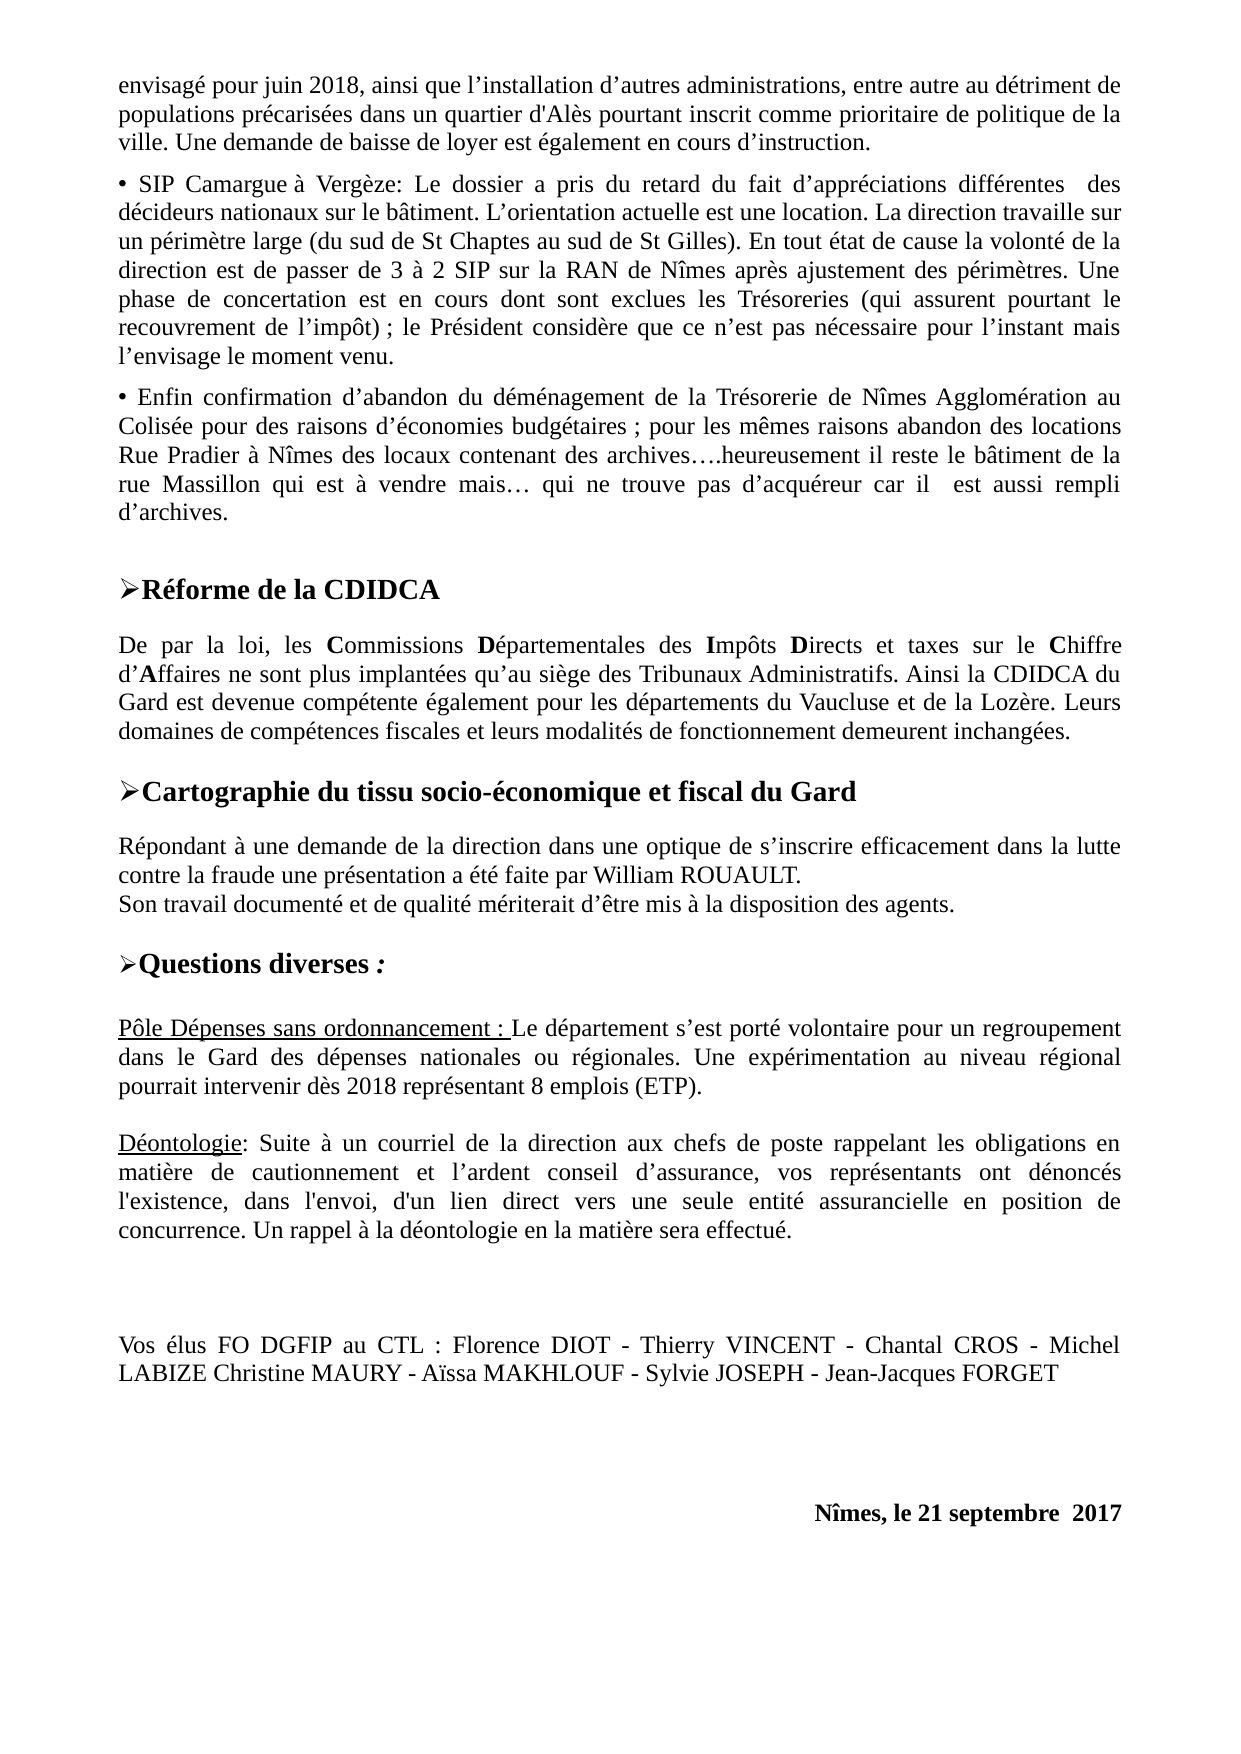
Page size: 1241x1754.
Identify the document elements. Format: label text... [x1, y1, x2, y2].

list Enfin confirmation d’abandon du déménagement de la Trésorerie de Nîmes Agglomération au Colisée pour des raisons d’économies budgétaires ; pour les mêmes raisons abandon des locations Rue Pradier à Nîmes des locaux contenant des archives….heureusement il reste le bâtiment de la rue Massillon qui est à vendre mais… qui ne trouve pas d’acquéreur car il est aussi rempli d’archives. [118, 382, 1122, 526]
text Répondant à une demande de la direction dans une optique de s’inscrire efficacement dans la lutte contre la fraude une présentation a été faite par William ROUAULT. [118, 831, 1122, 889]
text Vos élus FO DGFIP au CTL : Florence DIOT - Thierry VINCENT - Chantal CROS - Michel LABIZE Christine MAURY - Aïssa MAKHLOUF - Sylvie JOSEPH - Jean-Jacques FORGET [118, 1330, 1122, 1387]
text De par la loi, les Commissions Départementales des Impôts Directs et taxes sur le Chiffre d’Affaires ne sont plus implantées qu’au siège des Tribunaux Administratifs. Ainsi la CDIDCA du Gard est devenue compétente également pour les départements du Vaucluse et de la Lozère. Leurs domaines de compétences fiscales et leurs modalités de fonctionnement demeurent inchangées. [118, 630, 1122, 745]
text Déontologie: Suite à un courriel de la direction aux chefs de poste rappelant les obligations en matière de cautionnement et l’ardent conseil d’assurance, vos représentants ont dénoncés l'existence, dans l'envoi, d'un lien direct vers une seule entité assurancielle en position de concurrence. Un rappel à la déontologie en la matière sera effectué. [118, 1128, 1122, 1243]
text Son travail documenté et de qualité mériterait d’être mis à la disposition des agents. [118, 889, 1122, 918]
text Nîmes, le 21 septembre 2017 [118, 1498, 1122, 1527]
text Pôle Dépenses sans ordonnancement : Le département s’est porté volontaire pour un regroupement dans le Gard des dépenses nationales ou régionales. Une expérimentation au niveau régional pourrait intervenir dès 2018 représentant 8 emplois (ETP). [118, 1013, 1122, 1100]
list Réforme de la CDIDCA [118, 572, 1122, 606]
list Questions diverses : [118, 946, 1122, 980]
list envisagé pour juin 2018, ainsi que l’installation d’autres administrations, entre autre au détriment de populations précarisées dans un quartier d'Alès pourtant inscrit comme prioritaire de politique de la ville. Une demande de baisse de loyer est également en cours d’instruction. [118, 70, 1122, 156]
list Cartographie du tissu socio-économique et fiscal du Gard [118, 774, 1122, 807]
list SIP Camargue à Vergèze: Le dossier a pris du retard du fait d’appréciations différentes des décideurs nationaux sur le bâtiment. L’orientation actuelle est une location. La direction travaille sur un périmètre large (du sud de St Chaptes au sud de St Gilles). En tout état de cause la volonté de la direction est de passer de 3 à 2 SIP sur la RAN de Nîmes après ajustement des périmètres. Une phase de concertation est en cours dont sont exclues les Trésoreries (qui assurent pourtant le recouvrement de l’impôt) ; le Président considère que ce n’est pas nécessaire pour l’instant mais l’envisage le moment venu. [118, 169, 1122, 370]
